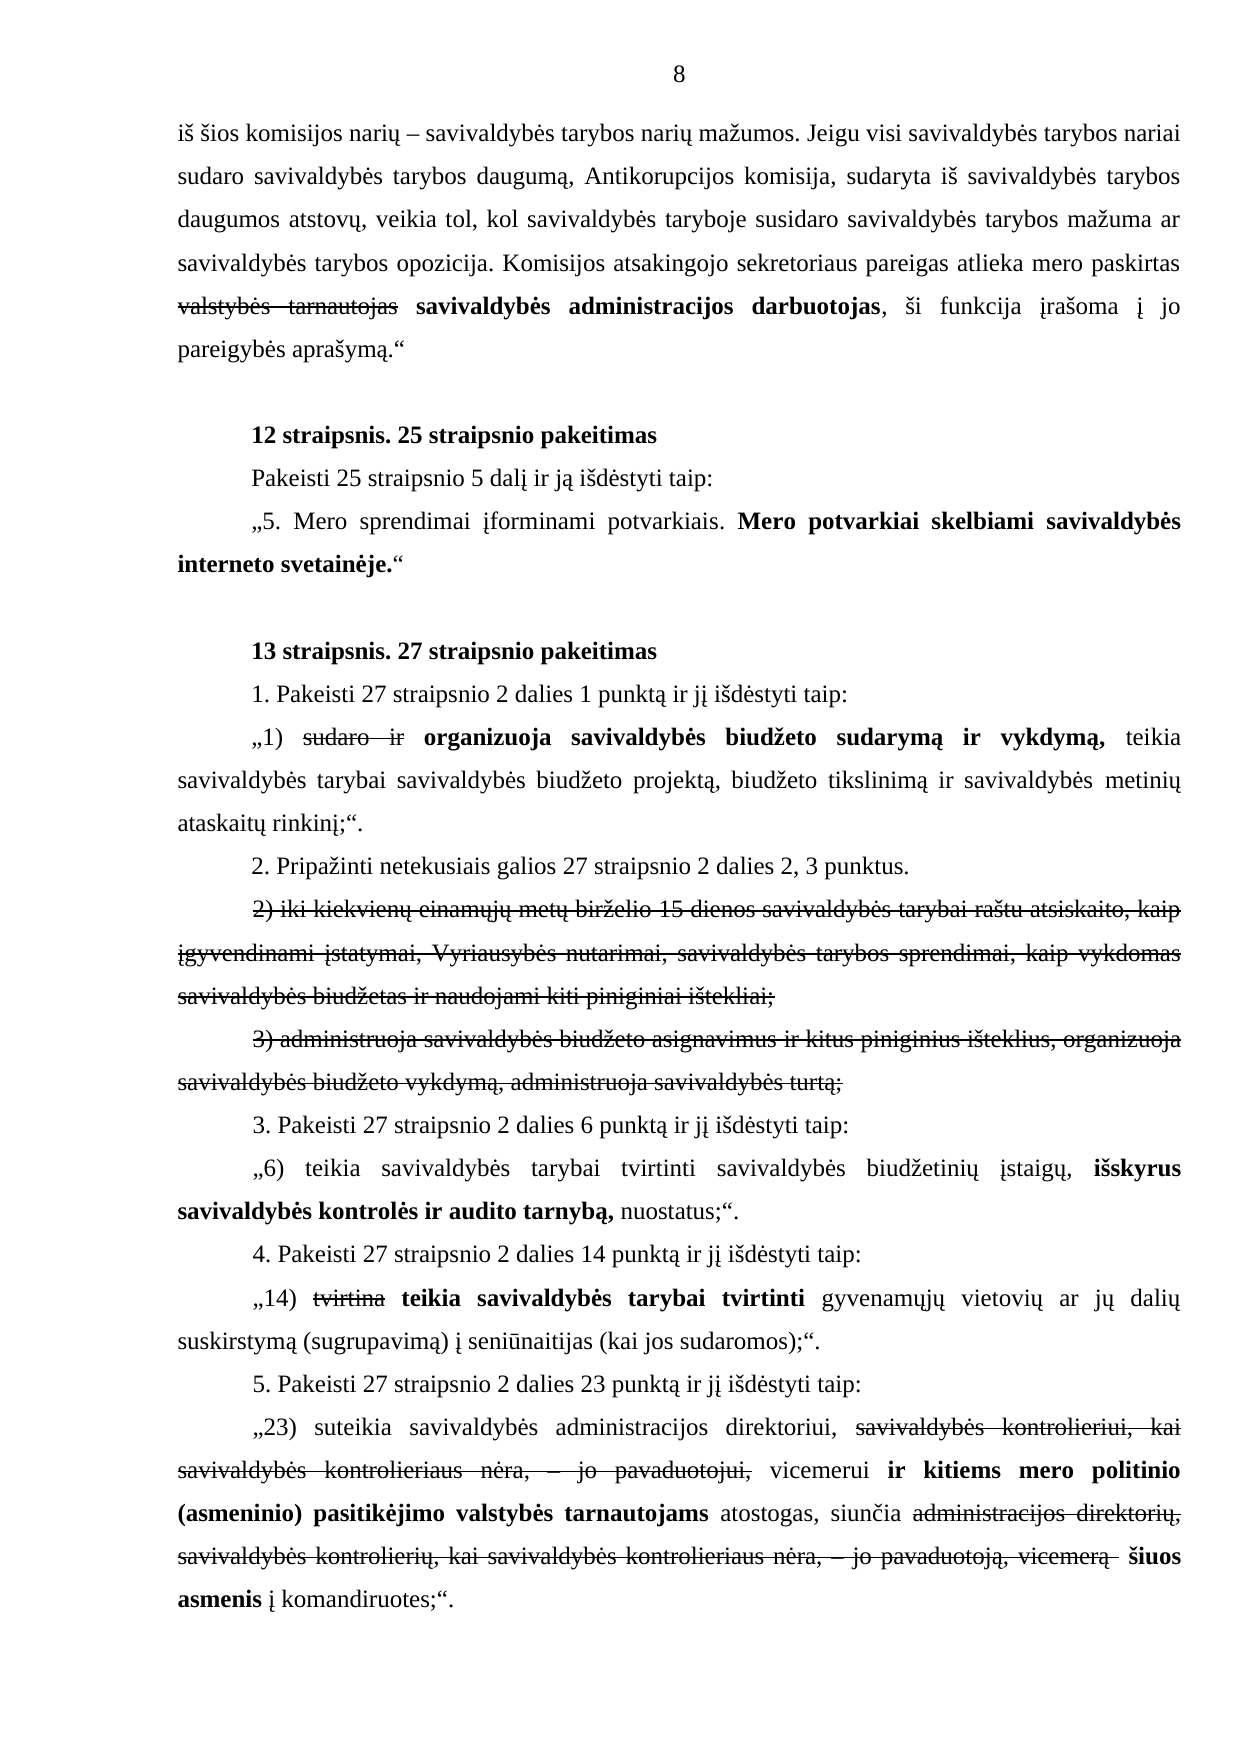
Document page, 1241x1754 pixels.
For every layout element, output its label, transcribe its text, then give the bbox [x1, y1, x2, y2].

text „1) sudaro ir organizuoja savivaldybės biudžeto sudarymą ir vykdymą, teikia savivaldybės tarybai savivaldybės biudžeto projektą, biudžeto tikslinimą ir savivaldybės metinių ataskaitų rinkinį;“. [177, 722, 1181, 837]
text „23) suteikia savivaldybės administracijos direktoriui, savivaldybės kontrolieriui, kai savivaldybės kontrolieriaus nėra, – jo pavaduotojui, vicemerui ir kitiems mero politinio (asmeninio) pasitikėjimo valstybės tarnautojams atostogas, siunčia administracijos direktorių, savivaldybės kontrolierių, kai savivaldybės kontrolieriaus nėra, – jo pavaduotoją, vicemerą šiuos asmenis į komandiruotes;“. [177, 1412, 1181, 1613]
text 3. Pakeisti 27 straipsnio 2 dalies 6 punktą ir jį išdėstyti taip: [177, 1110, 1181, 1139]
text 3) administruoja savivaldybės biudžeto asignavimus ir kitus piniginius išteklius, organizuoja savivaldybės biudžeto vykdymą, administruoja savivaldybės turtą; [177, 1024, 1181, 1096]
text 1. Pakeisti 27 straipsnio 2 dalies 1 punktą ir jį išdėstyti taip: [251, 679, 1181, 708]
text 2) iki kiekvienų einamųjų metų birželio 15 dienos savivaldybės tarybai raštu atsiskaito, kaip įgyvendinami įstatymai, Vyriausybės nutarimai, savivaldybės tarybos sprendimai, kaip vykdomas savivaldybės biudžetas ir naudojami kiti piniginiai ištekliai; [177, 954, 1181, 1009]
list 2. Pripažinti netekusiais galios 27 straipsnio 2 dalies 2, 3 punktus. [251, 851, 1181, 880]
text 12 straipsnis. 25 straipsnio pakeitimas [177, 420, 1181, 449]
text 5. Pakeisti 27 straipsnio 2 dalies 23 punktą ir jį išdėstyti taip: [177, 1369, 1181, 1398]
text Pakeisti 25 straipsnio 5 dalį ir ją išdėstyti taip: [177, 463, 1181, 492]
text 13 straipsnis. 27 straipsnio pakeitimas [177, 636, 1181, 664]
text „5. Mero sprendimai įforminami potvarkiais. Mero potvarkiai skelbiami savivaldybės interneto svetainėje.“ [177, 506, 1181, 578]
text „14) tvirtina teikia savivaldybės tarybai tvirtinti gyvenamųjų vietovių ar jų dalių suskirstymą (sugrupavimą) į seniūnaitijas (kai jos sudaromos);“. [177, 1283, 1181, 1354]
text 4. Pakeisti 27 straipsnio 2 dalies 14 punktą ir jį išdėstyti taip: [177, 1239, 1181, 1268]
text „6) teikia savivaldybės tarybai tvirtinti savivaldybės biudžetinių įstaigų, išskyrus savivaldybės kontrolės ir audito tarnybą, nuostatus;“. [177, 1153, 1181, 1225]
text 2) iki kiekvienų einamųjų metų birželio 15 dienos savivaldybės tarybai raštu atsiskaito, kaip įgyvendinami įstatymai, Vyriausybės nutarimai, savivaldybės tarybos sprendimai, kaip vykdomas savivaldybės biudžetas ir naudojami kiti piniginiai ištekliai; [177, 894, 1181, 953]
text iš šios komisijos narių – savivaldybės tarybos narių mažumos. Jeigu visi savivaldybės tarybos nariai sudaro savivaldybės tarybos daugumą, Antikorupcijos komisija, sudaryta iš savivaldybės tarybos daugumos atstovų, veikia tol, kol savivaldybės taryboje susidaro savivaldybės tarybos mažuma ar savivaldybės tarybos opozicija. Komisijos atsakingojo sekretoriaus pareigas atlieka mero paskirtas valstybės tarnautojas savivaldybės administracijos darbuotojas, ši funkcija įrašoma į jo pareigybės aprašymą.“ [177, 118, 1181, 363]
